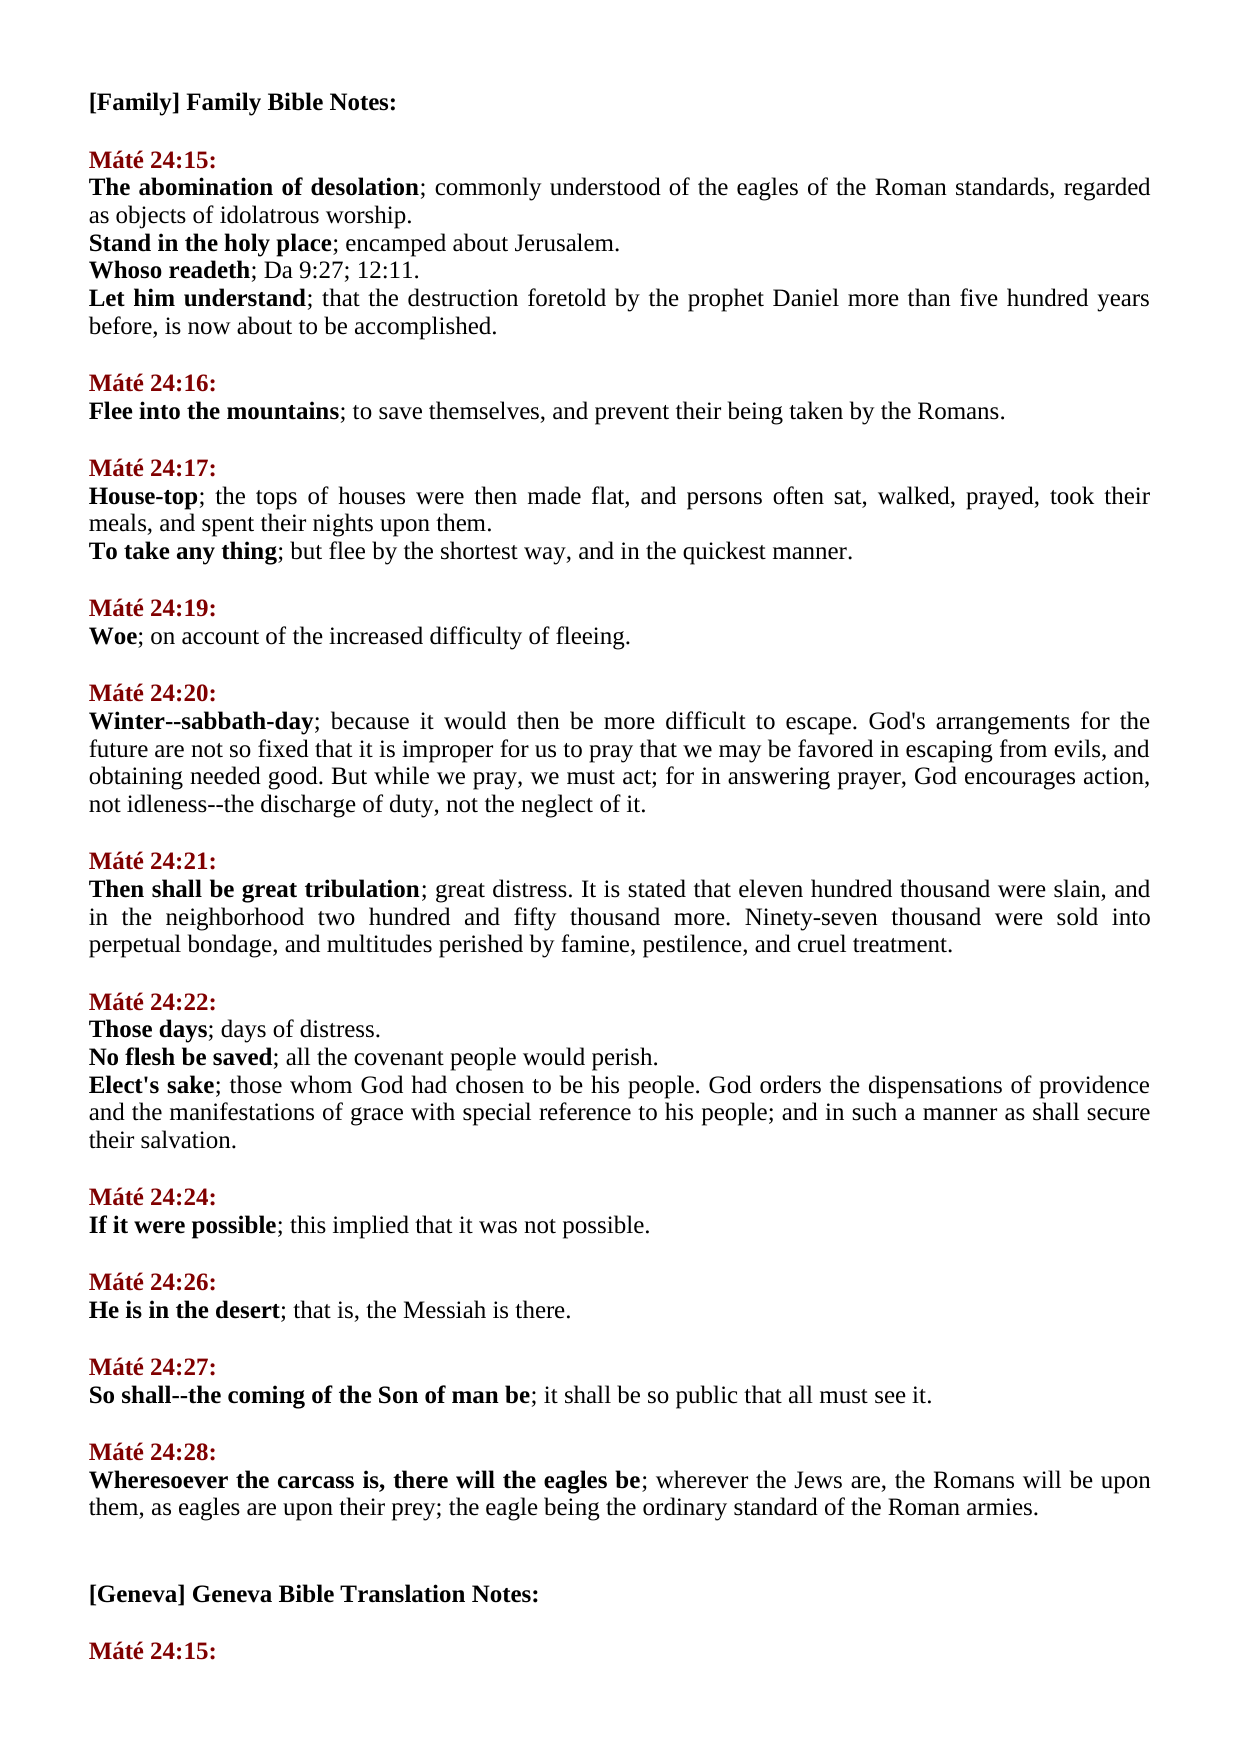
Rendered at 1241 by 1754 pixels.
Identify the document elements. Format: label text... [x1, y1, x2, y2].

text Those days; days of distress. No flesh be saved; all the covenant people would perish. Elect's sake; those whom God had chosen to be his people. God orders the dispensations of providence and the manifestations of grace with special reference to his people; and in such a manner as shall secure their salvation. [88, 1015, 1152, 1154]
text Wheresoever the carcass is, there will the eagles be; wherever the Jews are, the Romans will be upon them, as eagles are upon their prey; the eagle being the ordinary standard of the Roman armies. [88, 1466, 1152, 1521]
text [Family] Family Bible Notes: [88, 88, 1152, 116]
text [Geneva] Geneva Bible Translation Notes: [88, 1580, 1152, 1608]
text Máté 24:21: [88, 847, 1152, 875]
text Woe; on account of the increased difficulty of fleeing. [88, 622, 1152, 650]
text He is in the desert; that is, the Messiah is there. [88, 1296, 1152, 1324]
text Máté 24:17: [88, 454, 1152, 482]
text Winter--sabbath-day; because it would then be more difficult to escape. God's arrangements for the future are not so fixed that it is improper for us to pray that we may be favored in escaping from evils, and obtaining needed good. But while we pray, we must act; for in answering prayer, God encourages action, not idleness--the discharge of duty, not the neglect of it. [88, 707, 1152, 818]
text Máté 24:15: [88, 1637, 1152, 1665]
text Máté 24:19: [88, 594, 1152, 622]
text Flee into the mountains; to save themselves, and prevent their being taken by the Romans. [88, 397, 1152, 424]
text Máté 24:16: [88, 369, 1152, 397]
text The abomination of desolation; commonly understood of the eagles of the Roman standards, regarded as objects of idolatrous worship. Stand in the holy place; encamped about Jerusalem. Whoso readeth; Da 9:27; 12:11. Let him understand; that the destruction foretold by the prophet Daniel more than five hundred years before, is now about to be accomplished. [88, 173, 1152, 340]
text If it were possible; this implied that it was not possible. [88, 1211, 1152, 1239]
text Máté 24:15: [88, 146, 1152, 173]
text Then shall be great tribulation; great distress. It is stated that eleven hundred thousand were slain, and in the neighborhood two hundred and fifty thousand more. Ninety-seven thousand were sold into perpetual bondage, and multitudes perished by famine, pestilence, and cruel treatment. [88, 875, 1152, 958]
text Máté 24:24: [88, 1183, 1152, 1211]
text Máté 24:27: [88, 1353, 1152, 1381]
text House-top; the tops of houses were then made flat, and persons often sat, walked, prayed, took their meals, and spent their nights upon them. To take any thing; but flee by the shortest way, and in the quickest manner. [88, 482, 1152, 565]
text Máté 24:22: [88, 988, 1152, 1015]
text Máté 24:20: [88, 679, 1152, 707]
text So shall--the coming of the Son of man be; it shall be so public that all must see it. [88, 1381, 1152, 1408]
text Máté 24:28: [88, 1438, 1152, 1466]
text Máté 24:26: [88, 1268, 1152, 1296]
